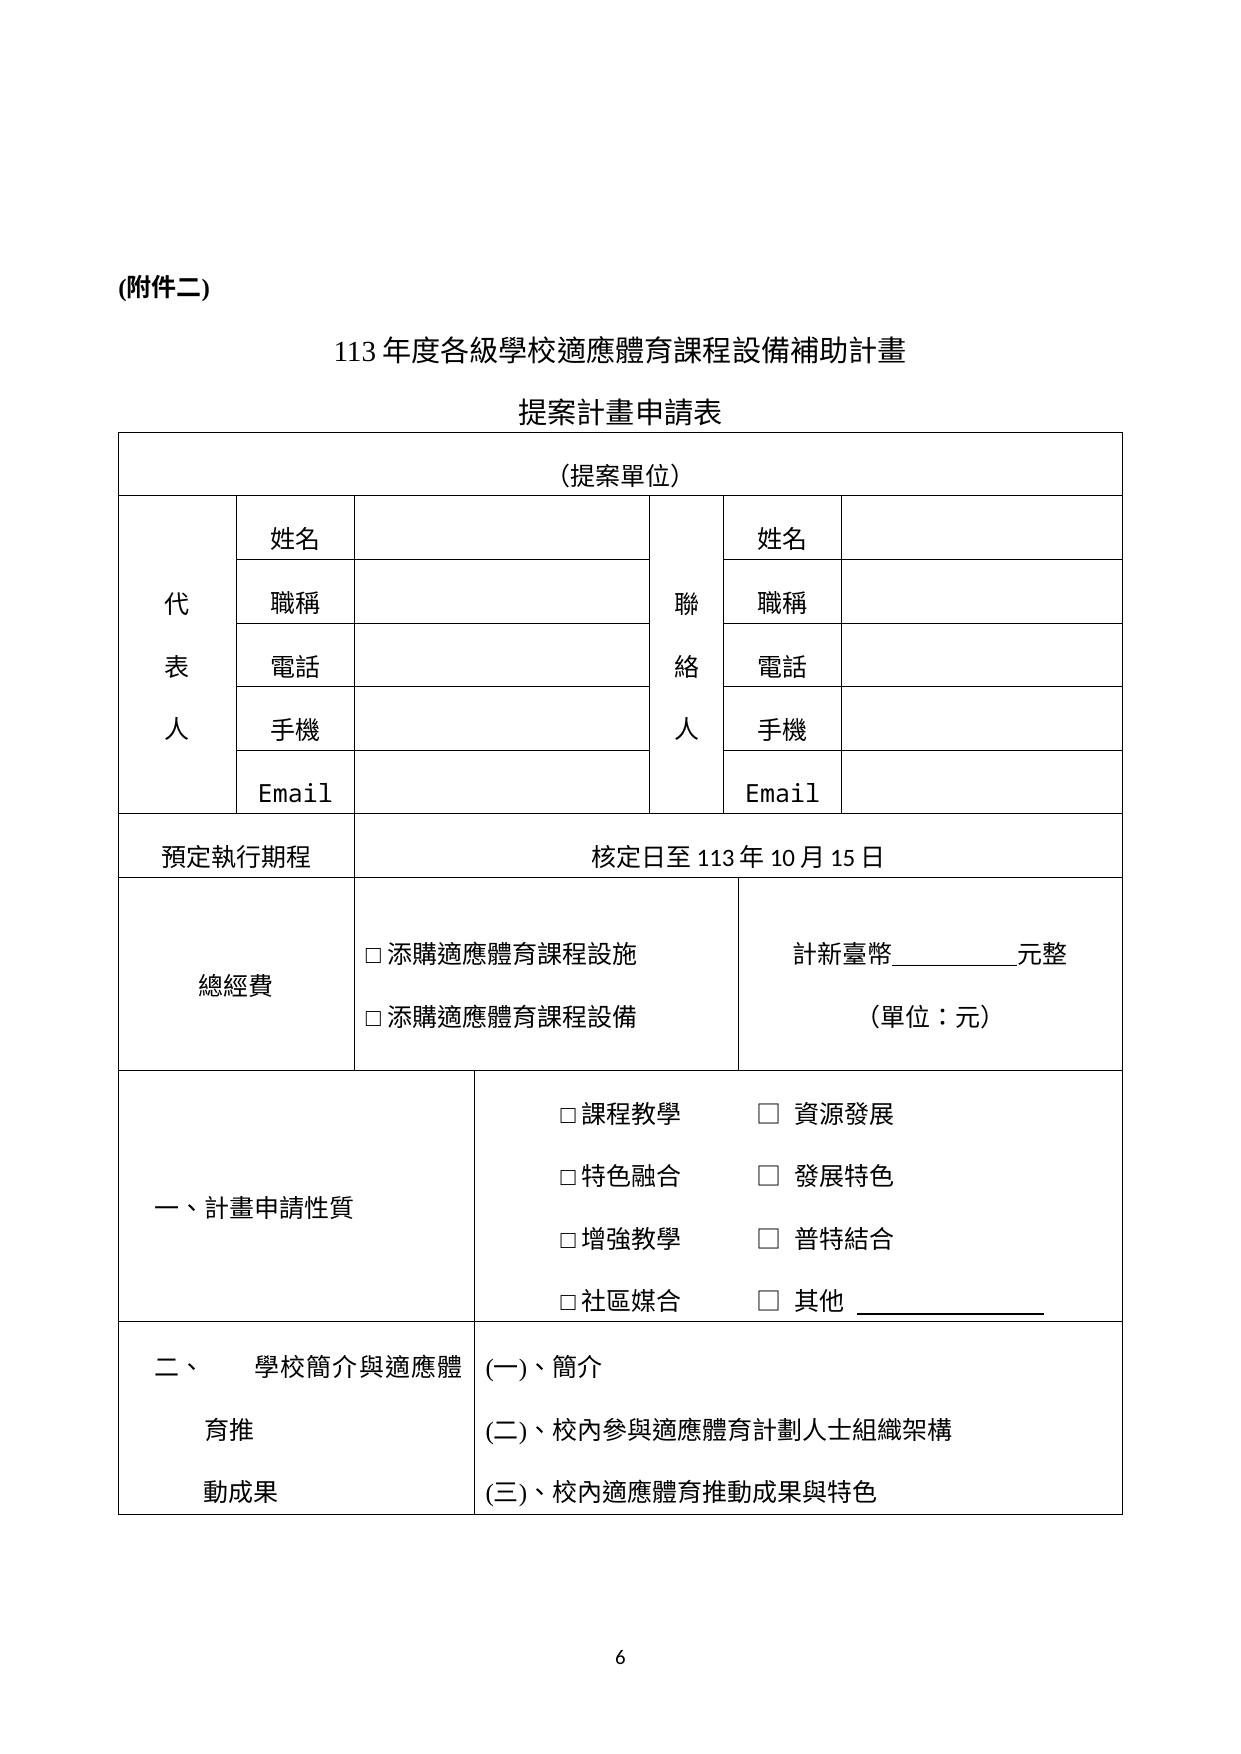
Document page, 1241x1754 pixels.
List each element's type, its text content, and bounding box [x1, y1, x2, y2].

table_cell 姓名 [237, 496, 354, 559]
table_cell 職稱 [237, 560, 354, 622]
table_cell [842, 687, 1122, 749]
table_cell 手機 [724, 687, 841, 749]
table_cell 預定執行期程 [119, 814, 354, 877]
table_cell 計新臺幣＿＿＿＿＿元整 （單位：元） [739, 878, 1122, 1070]
table_cell (一)、簡介 (二)、校內參與適應體育計劃人士組織架構 (三)、校內適應體育推動成果與特色 [475, 1322, 1122, 1514]
table_cell [842, 496, 1122, 559]
table_cell 聯 絡 人 [650, 496, 723, 813]
text 提案計畫申請表 [118, 369, 1122, 432]
table_cell Email [237, 751, 354, 813]
table_cell 學校簡介與適應體育推 動成果 [119, 1322, 474, 1514]
table_cell □ 課程教學 □ 資源發展 □ 特色融合 □ 發展特色 □ 增強教學 □ 普特結合 □ 社區媒合 □ 其他 [475, 1071, 1122, 1321]
table_cell 電話 [237, 624, 354, 686]
table_cell 一、計畫申請性質 [119, 1071, 474, 1321]
table_cell [842, 560, 1122, 622]
table_cell [842, 624, 1122, 686]
table_header （提案單位） [119, 433, 1122, 495]
table_cell 核定日至113年10月15日 [355, 814, 1122, 877]
table_cell [355, 560, 649, 622]
table_cell [355, 687, 649, 749]
table_cell [355, 496, 649, 559]
table_cell [842, 751, 1122, 813]
table_cell 電話 [724, 624, 841, 686]
table_cell [355, 751, 649, 813]
table_cell Email [724, 751, 841, 813]
text (附件二) [118, 244, 1122, 307]
table_cell 手機 [237, 687, 354, 749]
table_cell 姓名 [724, 496, 841, 559]
table_cell □ 添購適應體育課程設施 □ 添購適應體育課程設備 [355, 878, 738, 1070]
table_cell 職稱 [724, 560, 841, 622]
table_cell 代 表 人 [119, 496, 236, 813]
text 113年度各級學校適應體育課程設備補助計畫 [118, 307, 1122, 369]
table_cell [355, 624, 649, 686]
table_cell 總經費 [119, 878, 354, 1070]
